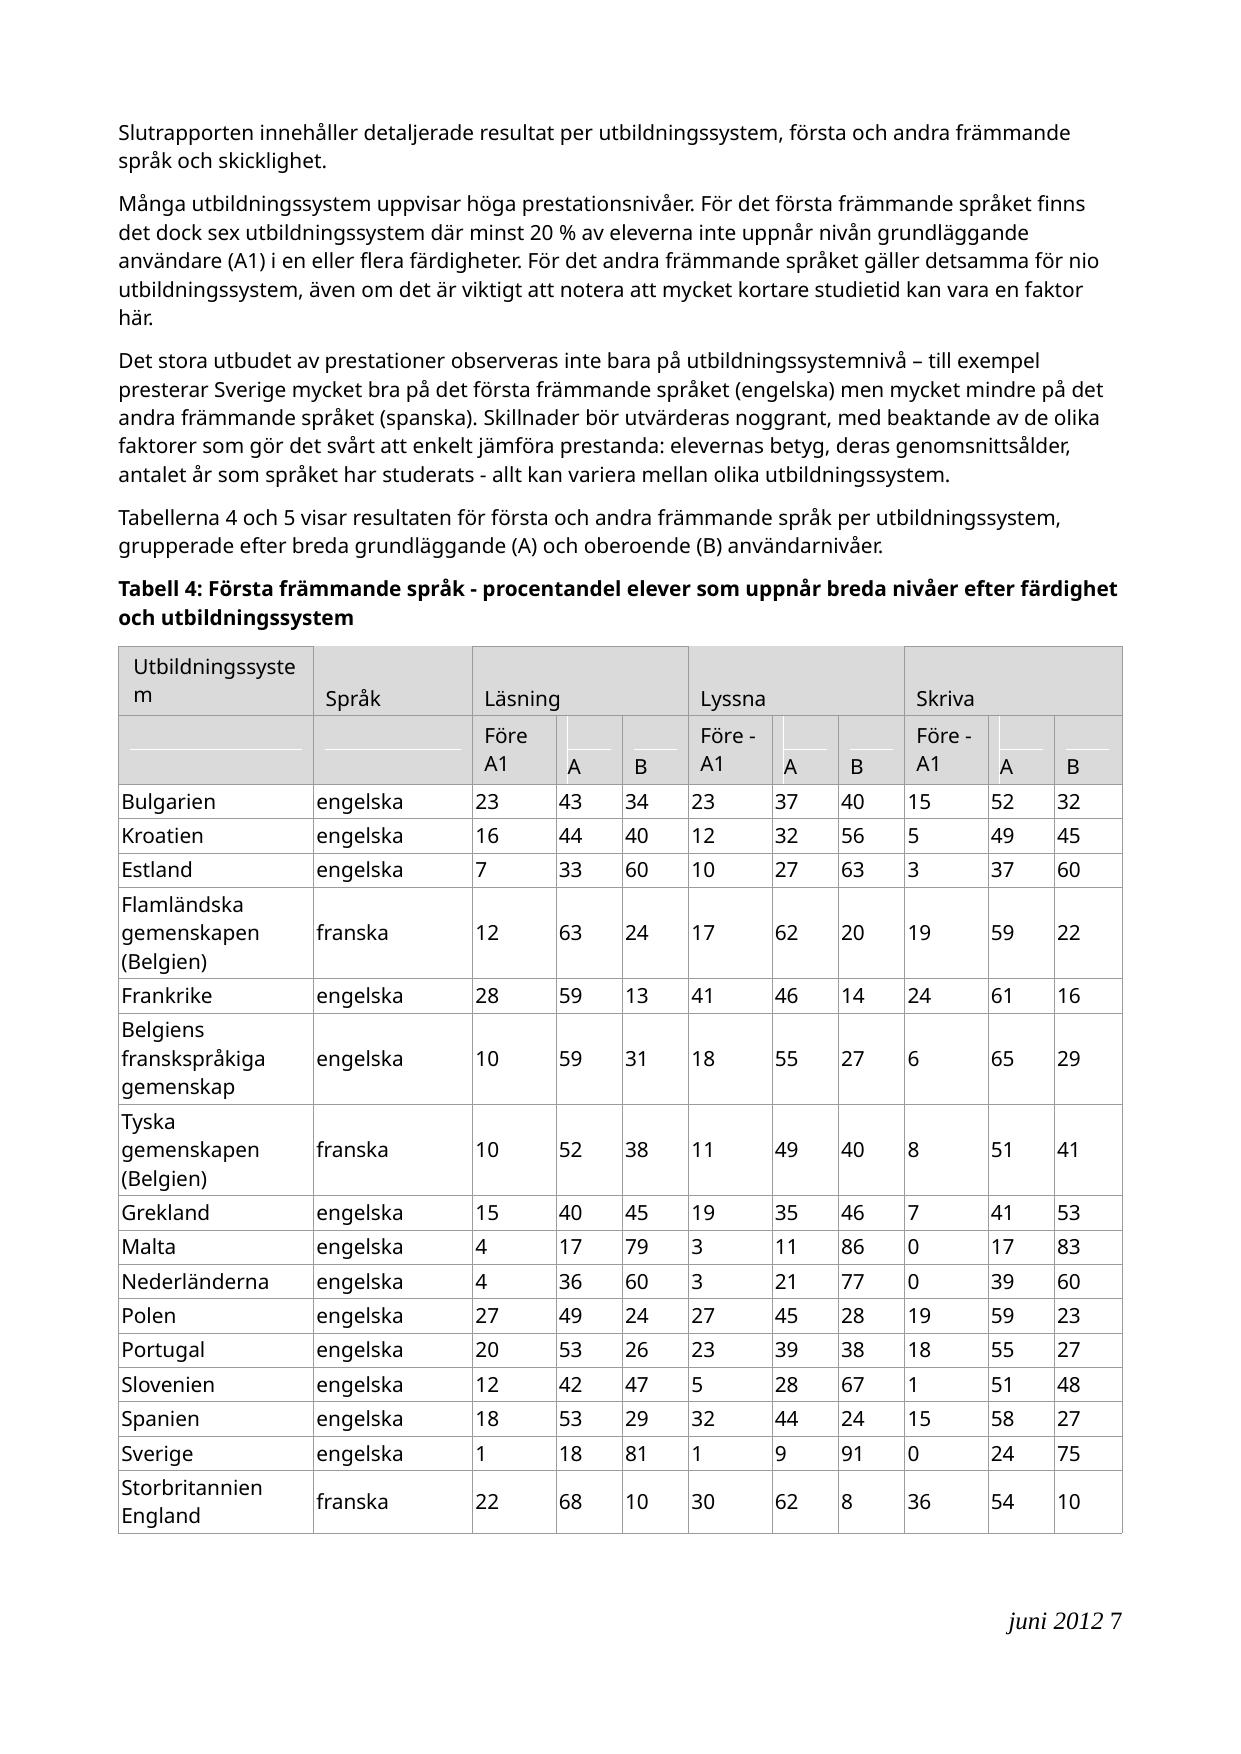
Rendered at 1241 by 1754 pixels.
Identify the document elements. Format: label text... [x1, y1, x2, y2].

table_cell 32 [773, 819, 838, 853]
table_cell 51 [989, 1368, 1054, 1401]
text Det stora utbudet av prestationer observeras inte bara på utbildningssystemnivå – till exempel presterar Sverige mycket bra på det första främmande språket (engelska) men mycket mindre på det andra främmande språket (spanska). Skillnader bör utvärderas noggrant, med beaktande av de olika faktorer som gör det svårt att enkelt jämföra prestanda: elevernas betyg, deras genomsnittsålder, antalet år som språket har studerats - allt kan variera mellan olika utbildningssystem. [118, 346, 1122, 488]
table_cell 36 [557, 1265, 622, 1298]
table_cell 46 [839, 1196, 904, 1229]
table_cell 29 [623, 1402, 688, 1436]
table_cell 3 [689, 1231, 772, 1264]
table_cell 41 [1055, 1105, 1122, 1195]
table_cell 38 [839, 1334, 904, 1367]
table_cell 15 [905, 785, 988, 818]
table_cell 17 [689, 888, 772, 978]
table_cell 24 [989, 1437, 1054, 1470]
table_cell 63 [839, 854, 904, 887]
table_cell 20 [473, 1334, 556, 1367]
text Slutrapporten innehåller detaljerade resultat per utbildningssystem, första och andra främmande språk och skicklighet. [118, 118, 1122, 175]
table_cell Skriva [916, 681, 1109, 715]
table_cell 62 [773, 1471, 838, 1533]
table_cell [827, 716, 838, 784]
table_cell B [1066, 750, 1109, 784]
table_cell 68 [557, 1471, 622, 1533]
table_cell 1 [689, 1437, 772, 1470]
table_cell Malta [119, 1231, 313, 1264]
table_cell [1043, 716, 1054, 784]
table_cell [850, 716, 893, 749]
table_cell Sverige [119, 1437, 313, 1470]
table_cell 37 [989, 854, 1054, 887]
table_header [484, 647, 677, 681]
table_cell 6 [905, 1014, 988, 1104]
table_cell 0 [905, 1437, 988, 1470]
table_cell engelska [314, 1231, 472, 1264]
table_cell 13 [623, 979, 688, 1013]
table_cell Kroatien [119, 819, 313, 853]
table_cell engelska [314, 819, 472, 853]
table_cell [119, 716, 130, 784]
table_cell 11 [773, 1231, 838, 1264]
table_cell 44 [557, 819, 622, 853]
table_cell A [1000, 750, 1043, 784]
table_cell 38 [623, 1105, 688, 1195]
table_cell [1109, 716, 1122, 784]
table_header [905, 647, 916, 715]
table_header [893, 646, 904, 715]
table_cell 63 [557, 888, 622, 978]
table_cell Före -A1 [700, 716, 760, 784]
table_header [700, 646, 893, 681]
table_cell 53 [557, 1402, 622, 1436]
table_cell 40 [839, 785, 904, 818]
table_cell Tyska gemenskapen (Belgien) [119, 1105, 313, 1195]
table_cell Slovenien [119, 1368, 313, 1401]
table_cell 59 [557, 979, 622, 1013]
table_cell 46 [773, 979, 838, 1013]
table_cell 43 [557, 785, 622, 818]
table_cell 4 [473, 1265, 556, 1298]
table_cell 23 [689, 785, 772, 818]
table_cell engelska [314, 1196, 472, 1229]
table_header [461, 646, 472, 715]
table_cell 7 [473, 854, 556, 887]
table_cell 17 [557, 1231, 622, 1264]
table_cell 28 [473, 979, 556, 1013]
table_cell 49 [989, 819, 1054, 853]
table_cell Frankrike [119, 979, 313, 1013]
table_cell [677, 716, 688, 784]
table_cell Före A1 [484, 716, 544, 784]
table_cell 32 [689, 1402, 772, 1436]
table_cell [1066, 716, 1109, 749]
table_cell 26 [623, 1334, 688, 1367]
table_cell [689, 716, 700, 784]
table_cell [473, 716, 484, 784]
table_cell [634, 716, 677, 749]
table_cell 1 [473, 1437, 556, 1470]
table_cell 41 [989, 1196, 1054, 1229]
table_cell 91 [839, 1437, 904, 1470]
table_cell 40 [623, 819, 688, 853]
table_cell [905, 716, 916, 784]
table_header [916, 647, 1109, 681]
table_cell engelska [314, 1334, 472, 1367]
table_cell 53 [1055, 1196, 1122, 1229]
table_cell Belgiens franskspråkiga gemenskap [119, 1014, 313, 1104]
table_cell 10 [473, 1014, 556, 1104]
table_cell 60 [1055, 1265, 1122, 1298]
table_cell [314, 716, 325, 784]
table_cell 12 [689, 819, 772, 853]
text Tabell 4: Första främmande språk - procentandel elever som uppnår breda nivåer efter färdighet och utbildningssystem [118, 574, 1122, 631]
table_cell A [568, 750, 611, 784]
table_cell 23 [689, 1334, 772, 1367]
table_cell 16 [1055, 979, 1122, 1013]
table_cell 1 [905, 1368, 988, 1401]
table_header [1109, 647, 1122, 715]
table_cell engelska [314, 979, 472, 1013]
table_cell 8 [839, 1471, 904, 1533]
table_cell 27 [689, 1299, 772, 1333]
table_cell 16 [473, 819, 556, 853]
table_cell 59 [989, 888, 1054, 978]
table_cell 41 [689, 979, 772, 1013]
table_cell 19 [905, 888, 988, 978]
table_cell 58 [989, 1402, 1054, 1436]
table_header [689, 646, 700, 715]
table_cell 24 [905, 979, 988, 1013]
table_cell 0 [905, 1265, 988, 1298]
table_cell [611, 716, 622, 784]
table_cell 21 [773, 1265, 838, 1298]
table_cell [760, 716, 772, 784]
table_cell [1055, 716, 1066, 784]
table_cell 59 [557, 1014, 622, 1104]
table_cell 18 [905, 1334, 988, 1367]
table_cell 49 [557, 1299, 622, 1333]
table_cell 39 [773, 1334, 838, 1367]
table_cell Estland [119, 854, 313, 887]
table_cell [302, 716, 313, 784]
table_cell [325, 716, 461, 749]
table_cell Nederländerna [119, 1265, 313, 1298]
table_cell 27 [1055, 1402, 1122, 1436]
table_cell 15 [905, 1402, 988, 1436]
table_cell Flamländska gemenskapen (Belgien) [119, 888, 313, 978]
table_cell 61 [989, 979, 1054, 1013]
table_cell 33 [557, 854, 622, 887]
table_cell 60 [1055, 854, 1122, 887]
table_cell 39 [989, 1265, 1054, 1298]
table_cell 5 [689, 1368, 772, 1401]
table_cell 42 [557, 1368, 622, 1401]
table_cell engelska [314, 1014, 472, 1104]
table_cell 62 [773, 888, 838, 978]
table_cell 55 [989, 1334, 1054, 1367]
text Tabellerna 4 och 5 visar resultaten för första och andra främmande språk per utbildningssystem, grupperade efter breda grundläggande (A) och oberoende (B) användarnivåer. [118, 503, 1122, 560]
table_cell 79 [623, 1231, 688, 1264]
table_cell 15 [473, 1196, 556, 1229]
table_cell Bulgarien [119, 785, 313, 818]
table_cell 48 [1055, 1368, 1122, 1401]
table_cell 55 [773, 1014, 838, 1104]
table_cell 10 [473, 1105, 556, 1195]
table_cell 0 [905, 1231, 988, 1264]
table_cell 7 [905, 1196, 988, 1229]
table_cell 77 [839, 1265, 904, 1298]
table_cell 8 [905, 1105, 988, 1195]
table_cell 60 [623, 854, 688, 887]
table_cell franska [314, 1105, 472, 1195]
table_cell engelska [314, 1437, 472, 1470]
table_cell [784, 716, 827, 749]
table_cell [544, 716, 556, 784]
table_cell 65 [989, 1014, 1054, 1104]
table_cell 75 [1055, 1437, 1122, 1470]
table_cell Spanien [119, 1402, 313, 1436]
table_cell engelska [314, 854, 472, 887]
table_cell 60 [623, 1265, 688, 1298]
table_header Utbildningssystem [130, 647, 302, 715]
table_cell 4 [473, 1231, 556, 1264]
table_cell Läsning [484, 681, 677, 715]
table_cell 18 [557, 1437, 622, 1470]
table_cell Portugal [119, 1334, 313, 1367]
table_cell 34 [623, 785, 688, 818]
table_cell 19 [905, 1299, 988, 1333]
table_cell Polen [119, 1299, 313, 1333]
table_cell 3 [905, 854, 988, 887]
table_cell 10 [623, 1471, 688, 1533]
table_cell 18 [473, 1402, 556, 1436]
text Många utbildningssystem uppvisar höga prestationsnivåer. För det första främmande språket finns det dock sex utbildningssystem där minst 20 % av eleverna inte uppnår nivån grundläggande användare (A1) i en eller flera färdigheter. För det andra främmande språket gäller detsamma för nio utbildningssystem, även om det är viktigt att notera att mycket kortare studietid kan vara en faktor här. [118, 189, 1122, 332]
table_cell 49 [773, 1105, 838, 1195]
table_cell 10 [689, 854, 772, 887]
table_cell [623, 716, 634, 784]
table_cell [976, 716, 988, 784]
table_cell 53 [557, 1334, 622, 1367]
table_cell 45 [1055, 819, 1122, 853]
table_cell 52 [557, 1105, 622, 1195]
table_cell 17 [989, 1231, 1054, 1264]
table_cell 5 [905, 819, 988, 853]
table_cell 27 [473, 1299, 556, 1333]
table_cell 40 [839, 1105, 904, 1195]
table_cell B [850, 750, 893, 784]
table_cell 14 [839, 979, 904, 1013]
table_cell 27 [839, 1014, 904, 1104]
table_cell 22 [1055, 888, 1122, 978]
table_cell 36 [905, 1471, 988, 1533]
table_cell 59 [989, 1299, 1054, 1333]
table_cell 9 [773, 1437, 838, 1470]
table_cell 27 [773, 854, 838, 887]
table_cell [989, 716, 999, 784]
table_cell 56 [839, 819, 904, 853]
table_cell 28 [773, 1368, 838, 1401]
table_cell 19 [689, 1196, 772, 1229]
table_cell [568, 716, 611, 749]
table_cell 31 [623, 1014, 688, 1104]
table_cell [130, 716, 302, 749]
table_cell [325, 750, 461, 784]
table_cell 22 [473, 1471, 556, 1533]
table_header [325, 646, 461, 681]
table_cell Storbritannien England [119, 1471, 313, 1533]
table_cell 37 [773, 785, 838, 818]
table_cell 23 [1055, 1299, 1122, 1333]
table_header [314, 646, 325, 715]
table_cell 30 [689, 1471, 772, 1533]
table_cell franska [314, 1471, 472, 1533]
table_cell 81 [623, 1437, 688, 1470]
table_cell [773, 716, 783, 784]
table_cell 23 [473, 785, 556, 818]
table_cell A [784, 750, 827, 784]
table_cell 24 [839, 1402, 904, 1436]
table_cell Lyssna [700, 681, 893, 715]
table_cell engelska [314, 1402, 472, 1436]
table_cell 18 [689, 1014, 772, 1104]
table_cell 47 [623, 1368, 688, 1401]
table_cell [130, 750, 302, 784]
table_cell engelska [314, 785, 472, 818]
table_cell 3 [689, 1265, 772, 1298]
table_cell [839, 716, 850, 784]
table_cell 45 [773, 1299, 838, 1333]
table_cell Grekland [119, 1196, 313, 1229]
table_cell B [634, 750, 677, 784]
table_cell 67 [839, 1368, 904, 1401]
table_cell Språk [325, 681, 461, 715]
table_cell 24 [623, 1299, 688, 1333]
table_cell 83 [1055, 1231, 1122, 1264]
table_cell 40 [557, 1196, 622, 1229]
table_cell [1000, 716, 1043, 749]
table_cell engelska [314, 1368, 472, 1401]
table_header [473, 647, 484, 715]
table_cell 86 [839, 1231, 904, 1264]
table_cell 12 [473, 1368, 556, 1401]
table_cell 11 [689, 1105, 772, 1195]
table_header [677, 647, 688, 715]
table_cell 28 [839, 1299, 904, 1333]
table_cell 44 [773, 1402, 838, 1436]
table_header [302, 647, 313, 715]
table_cell [893, 716, 904, 784]
table_cell 54 [989, 1471, 1054, 1533]
table_cell 35 [773, 1196, 838, 1229]
table_cell [461, 716, 472, 784]
table_cell engelska [314, 1265, 472, 1298]
table_cell franska [314, 888, 472, 978]
table_cell 20 [839, 888, 904, 978]
table_cell Före -A1 [916, 716, 976, 784]
table_cell 51 [989, 1105, 1054, 1195]
table_cell 27 [1055, 1334, 1122, 1367]
table_cell engelska [314, 1299, 472, 1333]
table_cell 10 [1055, 1471, 1122, 1533]
table_header [119, 647, 130, 715]
table_cell 32 [1055, 785, 1122, 818]
table_cell 24 [623, 888, 688, 978]
table_cell 45 [623, 1196, 688, 1229]
table_cell [557, 716, 567, 784]
table_cell 29 [1055, 1014, 1122, 1104]
table_cell 12 [473, 888, 556, 978]
table_cell 52 [989, 785, 1054, 818]
